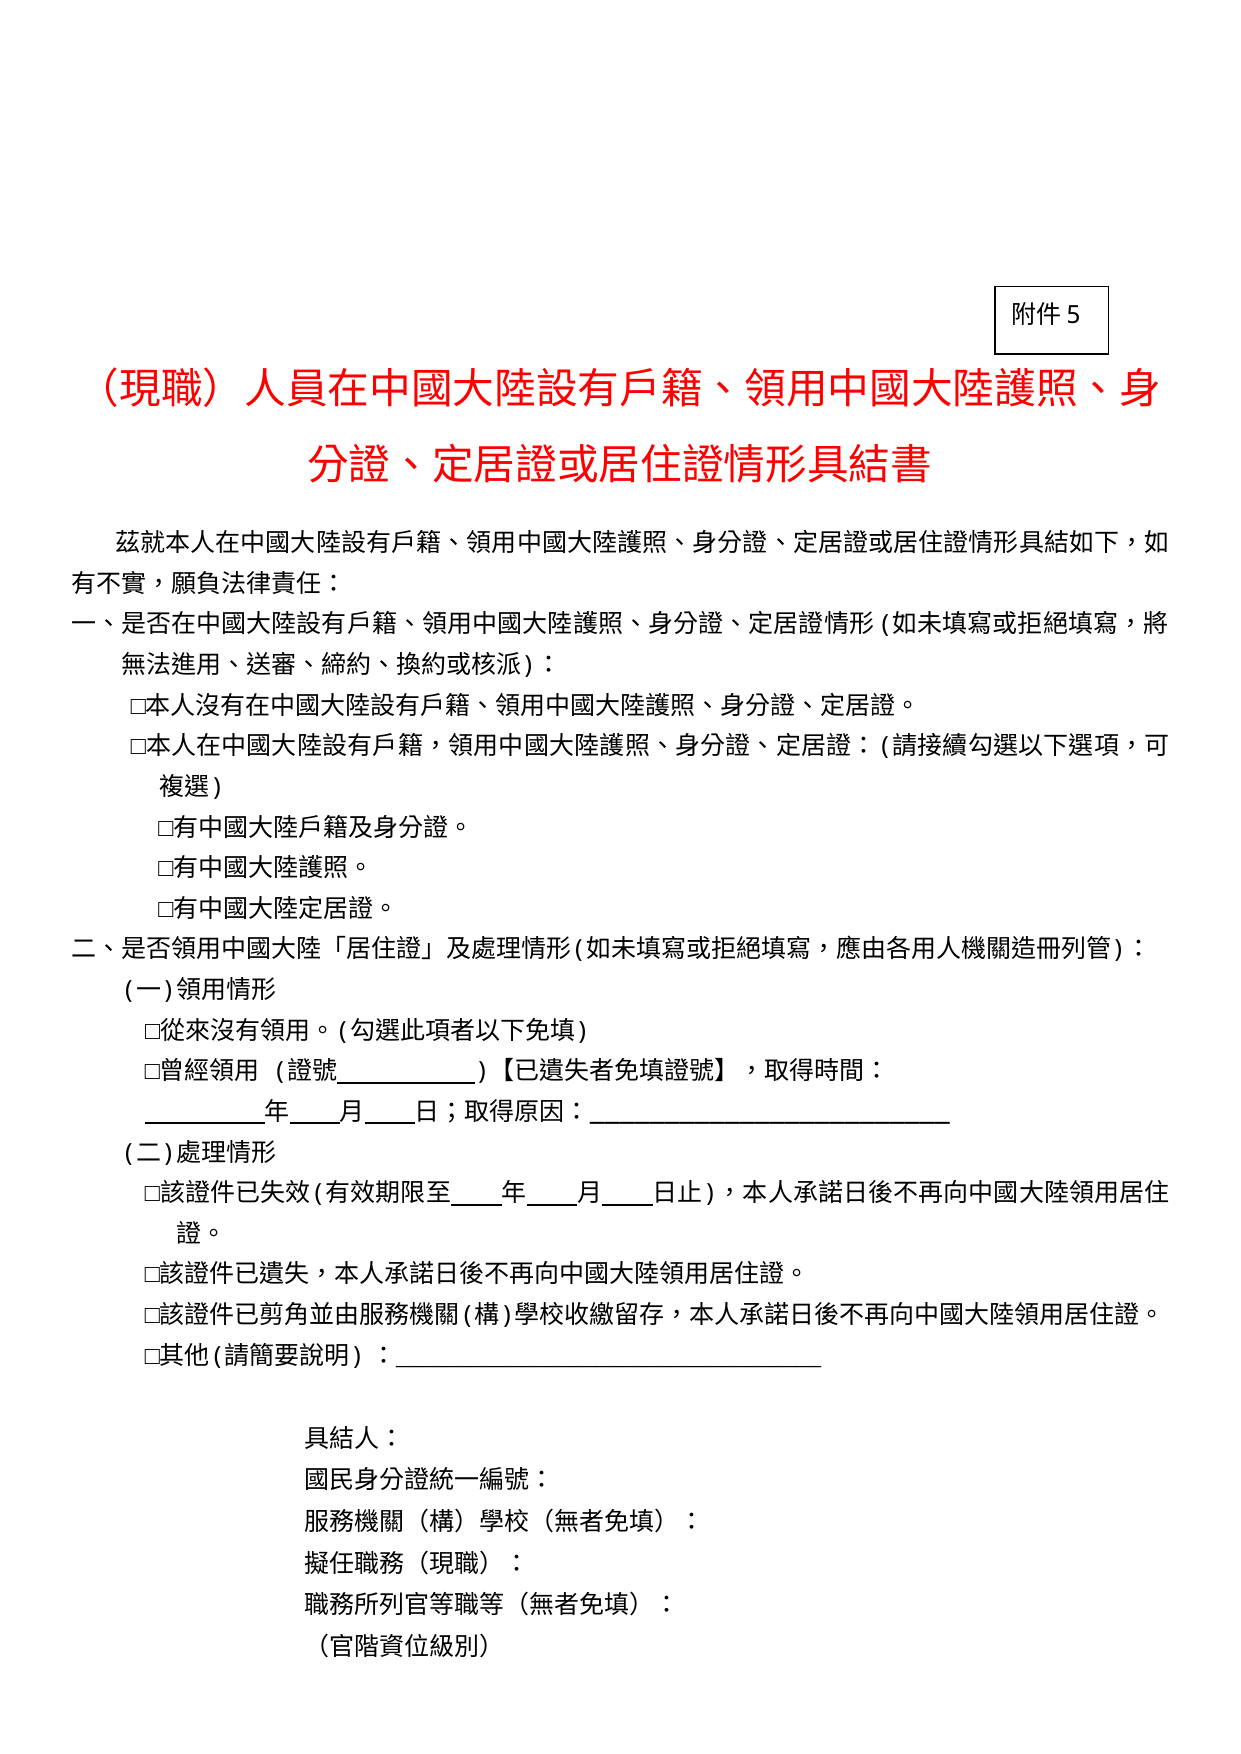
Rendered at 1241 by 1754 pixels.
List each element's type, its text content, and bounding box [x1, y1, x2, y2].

text □該證件已遺失，本人承諾日後不再向中國大陸領用居住證。 [144, 1250, 1169, 1291]
text □本人在中國大陸設有戶籍，領用中國大陸護照、身分證、定居證：(請接續勾選以下選項，可複選) [131, 722, 1169, 803]
text □有中國大陸護照。 [158, 844, 1169, 885]
text □曾經領用 (證號 )【已遺失者免填證號】，取得時間： [144, 1047, 1169, 1088]
text 二、是否領用中國大陸「居住證」及處理情形(如未填寫或拒絕填寫，應由各用人機關造冊列管)： [71, 925, 1169, 966]
text 附件5 [1011, 295, 1093, 331]
text □該證件已失效(有效期限至 年 月 日止)，本人承諾日後不再向中國大陸領用居住證。 [144, 1169, 1169, 1250]
text 具結人： [71, 1414, 1169, 1456]
text 擬任職務（現職）： [71, 1539, 1169, 1581]
subtitle （現職）人員在中國大陸設有戶籍、領用中國大陸護照、身分證、定居證或居住證情形具結書 [71, 343, 1168, 494]
text 職務所列官等職等（無者免填）： [71, 1581, 1169, 1622]
text □有中國大陸戶籍及身分證。 [158, 803, 1169, 844]
text 茲就本人在中國大陸設有戶籍、領用中國大陸護照、身分證、定居證或居住證情形具結如下，如有不實，願負法律責任： [71, 519, 1169, 600]
text 服務機關（構）學校（無者免填）： [71, 1497, 1169, 1539]
text 國民身分證統一編號： [71, 1456, 1169, 1497]
text (一)領用情形 [121, 966, 1169, 1007]
text □其他(請簡要說明) ：__________________________________ [144, 1332, 1169, 1372]
text 年 月 日；取得原因：________________________ [144, 1088, 1169, 1128]
text □本人沒有在中國大陸設有戶籍、領用中國大陸護照、身分證、定居證。 [131, 682, 1169, 722]
text □從來沒有領用。(勾選此項者以下免填) [144, 1007, 1169, 1047]
text □該證件已剪角並由服務機關(構)學校收繳留存，本人承諾日後不再向中國大陸領用居住證。 [144, 1291, 1169, 1332]
text 一、是否在中國大陸設有戶籍、領用中國大陸護照、身分證、定居證情形(如未填寫或拒絕填寫，將無法進用、送審、締約、換約或核派)： [71, 600, 1169, 682]
text （官階資位級別） [71, 1622, 1169, 1664]
text (二)處理情形 [121, 1128, 1169, 1169]
text □有中國大陸定居證。 [158, 885, 1169, 925]
